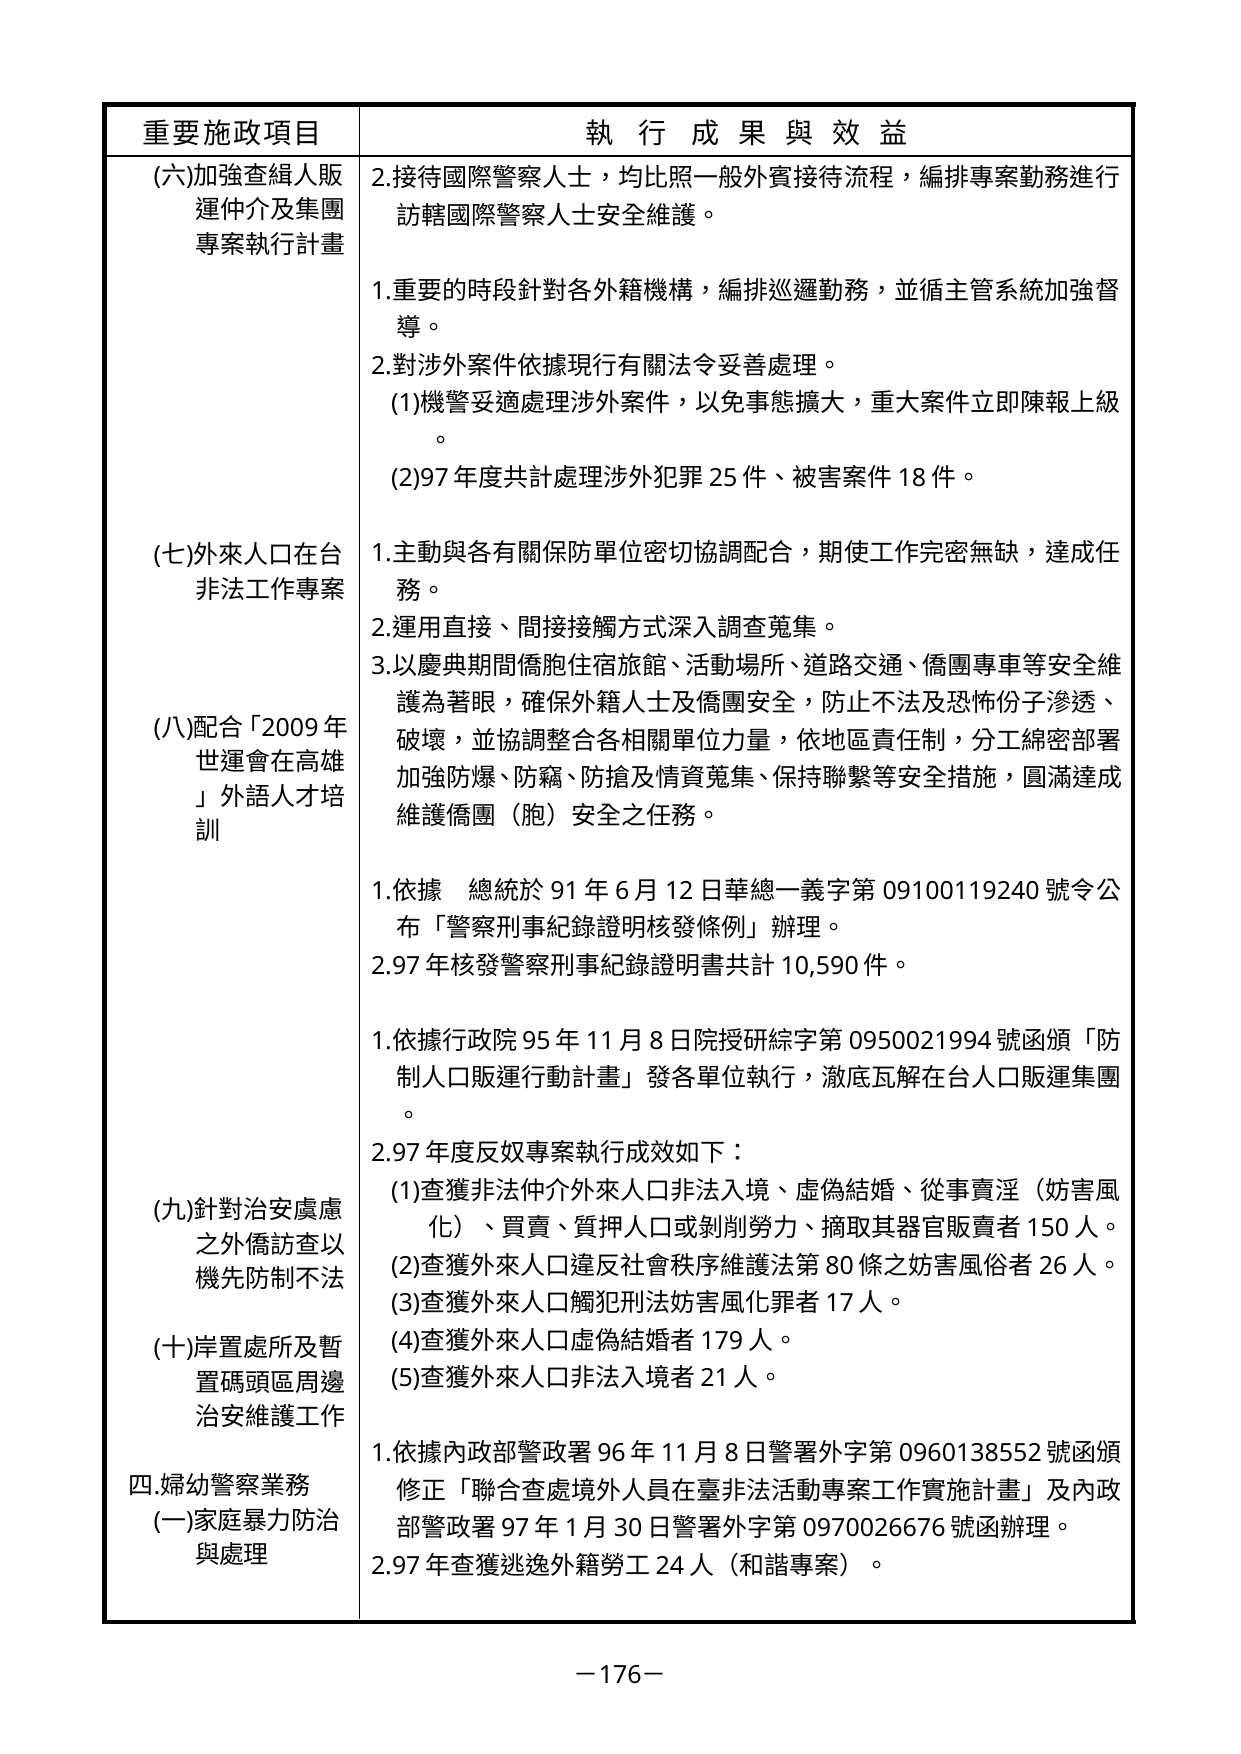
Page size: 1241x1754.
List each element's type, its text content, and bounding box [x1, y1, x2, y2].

table_header 執 行 成 果 與 效 益 [360, 107, 1131, 155]
table_cell 報108件，合計10,907件。 5.發行「港都警政」期刊 報導警政作為與優良績效，闢建警民溝通平台，分送各機關、團體及里鄰長等，深入社區傳達警政訊息，目前已發行至第20期，每期約18,000本，獲得諸多正面迴響，扮演著警政行銷的重要界面。 依照「文書處理手冊」、「高雄市政府文書處理實施要點」、「公文電子交換推廣執行計畫」、「檔案法」及其他有關法令辦理。 1.整備作業機制，健全業務管理 配合行政程序法規定暨本市治安需求，定期檢討警察局主管自治條例及相關行政指導計畫，達到依法行政、正確執法之要求。97年8月7日修正公布「高雄市義勇警消民防人員福利互助自治條例」（高市府警民字第0970030094號函，修正第10、13條條文）。 2.強化服務功能、維護員警權益 針對因公涉訟三民二分局員警張瑞琨、余志超及前鎮分局巡佐陳順恭、警員林景祥及交通大隊中隊長黃欽信、分隊長李正麟、曾益章、小隊長陳博文、張智鑫、許澤清、警員張瑋星，進行追蹤訪視，提供法律協助，確保員警權益，適時傳遞本局關懷員警之用心。 3.規劃法制訓練，提升執法效能 毎季規劃結合常年教育學科訓練，納入法律知識教育課程，針對重要警察相關法令、警察職權行使法、新修正刑法、刑事訴訟法、道路交通管理處罰條例等，辦理法律知識專業講習，並舉行4次法令測驗。 4.充實法制資訊、因應治安需求 購置法律百科全書（謝瑞智著、一套10本、2008年2月出版）充實警察局法律圖書室書籍；訂閱月旦法學及台灣法學雜誌等月刊等，供員警閱覽（借閱），藉以提升員警法學新知。 5.結合民間資源，厚實服務質量 97年度分別於3月18日、7月25日、11月7日及12月23日，共計4次邀請義務法律顧問至警察局進行法律諮詢座談會，並將座談內容作成紀錄函發各單位供同仁執法上之參考。 6.建構聯繫網路，強化法律諮詢 為適時提供員警最新法律工具書，提升執法品質與效能，精進法律常識，協助警察局同仁訂購97年版警察實用法令430冊，俾同仁即時參酌最新法令。 1.增設捷運警察隊 為應本市捷運系統需要，依大眾捷運法規定設置捷運警察隊編制56人、預算員額56人，配合捷運完工預估期程，97年已進用員警55名，以因應該隊維護捷運行車秩序、保障旅客安全之任務。 2.厲行人事公開與考核，及時獎懲，以激勵士氣 (1)厲行人事公開，對員警之陞遷，均依「公務人員陞遷法」、「警察人員陞遷辦法」規定，提本局人事甄審委員會，衡酌當事人之年齡、體力、品操、學經歷、才幹等條件並兼顧其家庭之安定，力求適才適所。 (2)新進人員： 警察官職務依本局缺額情形，報請警政署按專長分發警察大學畢業生，俾使學以致用，本府警察局97年度計獲分發警大畢業生27名。 一般行政及技術人員除由現職人員合於資格者調升外，均報請市府轉報行政院人事行政局分發考試及格人員派補，本府警察局97年初等考試一般行政類科97年3月分發2人，97年地方政府特種考試三等考試人事行政類科分發5人、四等考試人事行政類科分發5人、技術員1人、五等考試一般行政類科分發6人，97年10月份普通考試交通技術、電力工程、電子工程各分發1人，共計22人。政風科員1人、會計科員1人。 (3)依據「公務人員考績法」、「公務員懲戒法」、「警察人員管理條例」、「警察人員獎懲標準表」、「行政程序法」等有關規定辦理重獎重懲、即獎即懲，以適時獎優汰劣，發揮獎懲功效，本府警察局97年全年辦理獎勵案件總計126,380人次，懲處案件總計2,621人次，懲戒13人次，免職4人。 (4)員警考績以平時考核為重要依據，並依「公務人員考績法」、「行政院及所屬機關公務人員平時考核要點」及銓敘部有關規定辦理。 3.照顧退休員警及在職亡故暨因公殉職員工遺眷 (1)賡續辦理退休、因公殉職員工及在職亡故員工遺眷三節慰問，本府警察局97年度辦理三節慰問金計發放741人次。 (2)依據考試院「早期退休支領一次退休金生活特別困難之退休公教人員發給年節照護金作業要點」之規定，賡續辦理本府警察局早期退休支領一次退休金生活困難人員年節照護濟助金之核發，照顧早期退休員警，本府警察局97年核發早期退休人員三節特別照護金計45人次。 4.充實人事資料 員警任免、遷調、銓審、考績、獎懲等資料，隨時以電腦建檔更新，供遷調考核之運用，本府警察局97年計更新139,873筆資料。 1.編製預算及審核經費 (1)遵照「預算法」及「會計法」編製年度預算及分配預算執行。 (2)遵照「會計法」、「政府採購法」及「內部審核處理準則」、「支出憑證處理要點」等規定，確實審核經費收支及會計帳務處理。 2.公務統計 (1)遵照「統計法」及「高雄市政府警察局公務統計方案」辦理。 (2)編製警政統計指標及建立統計資料庫。 (3)編印「高雄市警政統計年報」第5期。 (4)編製「96年高雄市道路交通事故分析」。 1.預防貪瀆不法 (1)編撰本府警察局政風狀況整體分析評估報告，加強發掘機關內部各項可能妨礙興利之業務及人員，分析、探討癥結所在，研提具體改進措施、解決辦法或防制作為。 (2)召開本府警察局政風督導小組會議，發揮政風督導小組策劃、督導、管考功能，並有效落實議案執行。 (3)加強政風法令宣導，建立廉能行政共識，每月編印「政風園地」刊物，計12案次。 (4)依據本局府警察業務防弊措施，並經常實施業務稽核，對生活違常之員警適時導正，本年度計辦理辦理專案稽核3案次、一般性稽核174案次。 (5)發掘員警實踐端正政風之優良事蹟，適時表揚，以收激勵之效，本年度計有獎勵3案8人次。 2.積極查處貪瀆不法 (1)設置檢舉貪瀆專用郵政信箱、電話、傳真及電子信箱，並運用本府警察局網頁及活動宣傳海報、看板等，加註檢舉管道及廉政宣導標語，鼓勵檢舉貪瀆不法。 (2)對檢舉案件予以列管追蹤，依法查處，本年度上級交查、自檢及受理民眾檢舉案件經查處結果，計函送偵辦4件；行政處理9件；澄清結案24件。 (3)就政風訪查所得民眾反映事項及政風興革建議事項，上級交辦交查或經媒體報導批露等案件，深入查察是否涉及貪瀆不法。 3.維護公務機密安全 (1)每月摘錄報章、雜誌及網路等有關機密維護法規及洩密案例編入每月政風刊物供同仁閱覽，加強保密宣導，養成良好保密習慣。 (2)針對營繕工程等重大採購招標案及評選作業，協同業務主管單位落實專案保密措施，防範洩漏應機密之內容，衍生不法弊端，本府警察局暨所屬單位本年度計辦理採購案件49件，均派專人監標，以防範舞弊情事發生。 (3)協同資訊業務主管單位，加強電腦機密稽核，防範電腦洩密及不法情事發生，每月並會同資訊室辦理資訊安全稽核，計11案次。 (4)辦理機關定期、不定期機密維護檢查，發現缺失簽請改善，計實施保密檢查66案次。 4.落實機關安全維護 (1)摘錄報章、雜誌及網路等有關機關及資訊安全法令案例，以編印刊物等方式分發各單位同仁傳閱，並藉由法令測驗、有獎徵答等方式，提升員工機關安全維護認知。 (2)針對所屬各單位實施定期、不定期機關安全檢查，發掘缺失並適時改善處理，97年度計實施安全檢查66案次。 (3)春安工作及十月慶典等專案計畫通函所屬各單位切實加強各項維護措施，確保機關安全；另配合機關重大活動，執行專案安全維護，確保出席長官及參加人員安全與活動秩序，俾使活動順利進行。 (4)蒐報陳情請願預警情資，通知各業務管理機關疏處並協助執行陳情事件現場安全維護工作，97年度計蒐報危安事故資料或協處陳情請願案件合計68件。 1.警用無線電器材設施管理維護，確保通信暢通 (1)每月定期維護校正本府警察局中繼系統及5站轉播站台，有故障即時完成修護，確保系統站台正常運作。 (2)檢測修護各型無線電機，計固定台32部，車裝台82部及手攜台258部，以維無線電機正常功能。 2.通訊鐵塔保固，發電機、冷氣機及電源線路維護 (1)本府警察局壽山站台、楠梓行政中心、小港分局、鼓山分局等4座通訊鐵塔油漆保養，確保結構安全及正常使用。 (2)5月及11月定期檢測各轉播站台不斷電系統（UPS）共10部，並更換局本部及三民二站台不斷電系統電池組（共60組），確保正常充放電功能。 3.按裝固定台無線電機 (1)配合各分局執行高雄燈會、總統選舉、龍舟競賽、世運暖身賽及左營萬年季等專案勤務，於前進指揮所裝設固定台無線電機，計裝設48部（出勤48人次），俾利勤務現場通訊連統。 (2)配合新興分局警備隊、捷運警察隊、左營分局新莊所等單位辦公廳舍遷移或新建，派員移裝固定台無線電機（共3部）。 4.各轄區無線電通況測試、調整及設定 (1)每月排定人員至各分局、大隊做無線電機保養督導，並指導各員警無線電機正確使用及簡易檢測方法，做好定期保養工作。 (2)每年定期至各分局、大隊做無線電通況測試，並做頻率功率調整校正，計校正3,589部無線電機，以提高通訊品質，改善通況不良現象。 5.添購各項無線電機配件及維修器材，因應汰換需求 (1)依需求增購各項無線電機配件，計旋鈕2,000個、手攜機天線1,200支、電源線170組、蓄電瓶20個及其他維修工作零配件等，俾利汰換更新。 (2)辦理增購捷運警察隊無線電機設備，計手攜台90部，車裝台5部，採購預算336萬元整，已完成採購並配發捷運隊使用，目前於各捷運車站均可正常通訊連絡。 1.市區警訊電纜地下化 (1)交換總機設備定期實施檢測、保養，遇有故障，即時維護。 (2)地下管線每日派員巡查，人孔蓋損壞立即修補或換新，以維路面完整道路暢通。 2.警用電話設施及地下管線管理 (1)線路定期測試檢查，故障即時修護。 (2)增設及臨時電話線路之架設，以供通信聯絡之需。 3.儀表、工具器材管理及添購 (1)儀表、工具器材設專人管理並保養。 (2)依實際需要添購汰換。 4.本府警察局暨各分局十一套數位電子交換機系統設備保養維修 為使警察局各單位勤〈業〉務推行順遂，警用電話運轉連線正常，與廠商簽訂維修合約，每月定期保養，突發故障則隨時通知檢修，保持線路暢通。 1.報告警政措施或專案專題報告聽取媒體意見，以達雙向溝通，本年度辦理4次。 2.主動發佈新聞，宣導警政措施、工作績效、員警好人好事等事項，計發佈新聞1,116件。 3.各種重大活動安排記者實地採訪88件。 1.推行「全面提升服務品質方案」，以「企業管理」及「顧客導向」之理念，傾聽民眾聲音，改善服務態度，提升整體服務品質。 2.議會開會期間之聯絡、議員質詢事項之處理及議員囑託服務事項之辦理，俾透過服務、溝通，推動各項警政措施，本年度受理各級民代各類囑託案件有紀錄457件。 3.本府警察局、各分局邀請各社團、機關、學校蒞局參觀（訪），讓市民進一步瞭解各項警政措施並提供建言，作為規劃警政措施之參考。 1.依單位業務需求賡續由本府警察局完成修改設計人事甄審委員暨考績委員網路投票系統。 2.賡續辦理本府警察局全球資訊網維護事宜。 3.本府警察局內網改版為「警政資訊入口網」，整合差勤、mail2000及AD帳號密碼為單一登入。 4.辦理本府警察局第三代警用行動電腦788部（含警政署配發及本府警察局所屬各單位自行購置）維護。 5.除本府警察局全球資訊網站、人事差勤管理系統、辦公室公文管理系統委外由廠商維護外，餘如：警政署警政知識聯網、側錄監控系統、SOC系統、居留外僑動態管理系統、共用管理系統、人事資訊系統等多項應用系統由本局自行維護。 6.賡續推動警政署受理民眾報案ｅ化平台系統上線使用。 7.配合推動警政署人事資訊管理、勤區查察作業、教育訓練、督考評鑑等系統。 1.推動97年度防毒系統全面改版為病毒阻斷率最高之卡巴斯基防毒系統，防護本府警察局各類主機、重要系統及使用者並提昇系統執行效能。 2.賡續辦理本府警察局區域聯防之soc與側錄系統，統一各分局、大隊及派出所線路，集縮進局本部，維運管理各所防火牆及VPN等設備計75項設備，集中管理、增進安全。 3.推動、建置本府警察局SOC（Security Operator Center）中心，以符ISO27001/BS17799資安規範。 4.賡續辦理「警政專用網路暨查訪報告考核資訊系統建置案」，導入點對點獨立專線連結警政署，與機關現行內部網路實體隔離，實施單位為外事科及保防室。 5.推動本府警察局資訊室專屬機房暨入口網通過ISO27001/BS17799資訊安全管理規範，並通過驗證、取得國際證書。 6.增置及汰換本府警察局個人電腦298台、筆記型電腦15台、伺服器2台。 7.每月對本府警察局電腦、主機實施定期維護、管理，個人電腦全年維護達1668次。 1.一般人員資訊教育訓練 鼓勵本府警察局同仁參加本府人力發展局之電腦基礎教育訓練，計175人次、365小時。 2.專業人員資訊教育訓練 (1)參加人發局資通安全實務班2人次12小時。 (2)參加技服中心研討會20人次24小時。 (3)參加警政署資訊攻防演練2人次30小時。 (4)參加警察大學資安鑑識研習會2人次，6小時。 (5)自行辦理一系列資訊安全管理、風險評鑑、BCP業務持續運作管理等專業訓練課程，計260人次、52小時。 1.犯罪少年統計 本市本期犯案少年（經少年法庭裁定列管或有觸犯法令者）計有691人（男586人，女105人）。 2.列管少年查訪與輔導 本市列管少年共912人（男752人，女160人），定期查訪約制，本期共實施查訪938人次，留隊輔導52人次。 3.加強實施「有效取締不良場所」工作 本期共實施專案臨檢43次，勸導登記13,585人，移送少年法院65人。 4.持續實施「春風專案」 結合少年法院、檢察署、社會局、教育局、民間公益團體，共同辦理各類公益活動，本期共舉辦送愛到家扶「關懷生命、疼惜受虐兒」、「2008暑期嘉年華星光幫演唱會」等大型團體輔導活動61場次、參加人數約43,270人。 5.追蹤訪查中輟學生 建立中輟學生之名冊，執行個案追蹤輔導，使其返回學校復學，並防止其誤入歧途，期能改過向善，本期共查訪51位中輟生。 6.賡續發行「高市少警通訊」 編印「高市少警通訊」分發各機關學校，刊載校園安全座談會、校安維護、法令園地、勵志小格言、真情輔導、宣導活動等內容，使青少年及家長能夠獲得實用資訊，共同學習成長，截至97年12月底已發行10期。 7.真心關懷清寒學生 警察局少年警察隊於97年9月27日，主動向高雄地檢署爭取同意核撥緩起訴處分金174萬元，辦理「傳承希望、點亮未來」活動，頒發407名「清寒績優學子獎學金」，使其深刻感受社會的關懷與溫暖。 1.加強業務管理，提高行政效率，發揮行政功能。 2.配合各科、室組織功能，循法律規定，促使漸次完成並檢討工作成效以求改進。 1.善用社會人力，施予專業訓練，加入社區巡守工作，強化里鄰、社區安全防衛體系，協助警察工作。 2.94年招募成軍計有393名，95年因故辭（退）職41名，96年再招募168名，目前總計有475名。市民熱心加入，輔助正規警察，在深夜時段梭巡於各街道，協助防災救護與家暴防制，守護社區安全。截至97年12月底止「社區輔警」執勤時段（凌晨0-6時），各類竊案發生數，97年較96年同期減少100件，發生率下降10％。 1.成立「勤務規劃審查小組」 為提升警察勤務功能，跳脫傳統思維模式，特別成立「勤務規劃審查小組」，針對勤務單位各時段不同之治安需求，規劃調配適當之警力，並就警力作最有效之運用，達到維護轄區治安之目標。 2.規劃威力路檢，加強聯外道路掃蕩 本府警察局各分局及保安大隊每週規劃4至5次聯外道路威力路檢勤務，路檢地點均規劃於本市聯外道路或重要路口，藉以嚇阻不法份子進入本市犯案，有效改善治安。 3.有效運用組合警力，主動打擊犯罪： (1)97年度上半年每日機動巡邏組1,803組，每網2至3人，共動用3,616人次。 (2)97年度下半年每日機動巡邏組1,804組，每網2至3人，共動用3,618人次。 (3)97年全年度機動巡邏組共計658,277組，每網2至3人，共動用1,320,204人次。 1.警察機關查處妨害風化(俗)行為，防制色情氾濫。 2.97年1至12月計查獲妨害風化（俗）案件1,475件、3,047人。經警政署評定，97年1至12月止，本府警察局查獲色情場所部分，年達成率為183.9％。查獲色情廣告部分，年達成率為104.4％。 1.違法、違規行業、搖頭店、舞廳、地下舞廳、吸毒、販毒、色情表演、變相營業等場所全面加強臨檢舉發，期能有效遏止犯罪，淨化治安。 2.97年全年取締搖頭店、重大色情、電玩賭博案，將違規營業場所移送經濟發展局等目的事業主管機關裁罰計罰鍰33家、拆除違法隔間27家及停止供水電處分5家。 1.取締電子遊戲場經營賭博電玩及無照電子遊戲場。 2.97年1至12月計查獲非法電玩153件、247人、1,147台，達成年目標值132％。 1.任務編組成員15名，置隊長、副隊長各乙名。 2.97年「觀光騎警隊」為民服務績效計累計達5,233件（含提供民眾諮詢輔導、防溺宣導、交通秩序維護、協助迷童返家、協助受傷民眾就醫、初步受理失竊案件、協助排解民眾糾紛等），在配合民眾合影部分，計達7,350人次，大部分為外縣市遊客亦有日本等國外籍觀光客。騎警隊另配合市政府各局、處及公益團體推展政令，參與專案活動計35場次，大幅增進警察親民形象，對於治安滿意度提昇，卓具貢獻。 1.持續整頓取締違規攤販維護市容。 2.97年度1月至12月止，取締違規攤販成果如下：告發7,883件、沒入攤架7件、拆除攤架2,886件、勸導57,498件。 1.配合市府推動志工人口倍增計畫，持續招募志工。 2.為提升民眾對警察維護治安之滿意度，本府警察局於91年10月成立警察志工大隊，為全國警察機關最早運用志工協助為民服務之單位，至97年12月止，總計有志工11個中隊、56個分隊、志工人員1,870人。 3.97年1至12月志工運用績效：走入社區訪視宣導1,556次、協助關懷被害人3,799次、救濟急難467件、協助其他為民服務事項5,307次、表揚志工（含發布新聞）220次。 1.對美國在台協會高雄分處、日本交流協會高雄事務所、英國貿易文化辦事處高雄分處及馬尼拉經濟文化辦事處高雄分處等外國機構及其所屬官員之安全維護。於每週皆有排定外籍機構安全維護巡邏四次以上，於轄內各外籍機構巡邏箱巡簽，並定期與各機構保持聯繫，亦於各外籍機構人員住宿處設簿巡簽，以確保人員安全。 2.對蒞臨參觀訪問之各國人士，妥訂適當參觀訪問程序，並視邦交國關係予以適當禮遇。 3.共計執行敦鄰演習1件、一般外賓安全維護13件、訪局外賓12件。 1.本府警察局對於訪問外賓均有排定專案勤務，針對外賓交通及住宿安全進行安全維護。 2.接待國際警察人士，均比照一般外賓接待流程，編排專案勤務進行訪轄國際警察人士安全維護。 1.重要的時段針對各外籍機構，編排巡邏勤務，並循主管系統加強督導。 2.對涉外案件依據現行有關法令妥善處理。 (1)機警妥適處理涉外案件，以免事態擴大，重大案件立即陳報上級。 (2)97年度共計處理涉外犯罪25件、被害案件18件。 1.主動與各有關保防單位密切協調配合，期使工作完密無缺，達成任務。 2.運用直接、間接接觸方式深入調查蒐集。 3.以慶典期間僑胞住宿旅館、活動場所、道路交通、僑團專車等安全維護為著眼，確保外籍人士及僑團安全，防止不法及恐怖份子滲透、破壞，並協調整合各相關單位力量，依地區責任制，分工綿密部署加強防爆、防竊、防搶及情資蒐集、保持聯繫等安全措施，圓滿達成維護僑團（胞）安全之任務。 1.依據 總統於91年6月12日華總一義字第09100119240號令公布「警察刑事紀錄證明核發條例」辦理。 2.97年核發警察刑事紀錄證明書共計10,590件。 1.依據行政院95年11月8日院授研綜字第0950021994號函頒「防制人口販運行動計畫」發各單位執行，澈底瓦解在台人口販運集團。 2.97年度反奴專案執行成效如下： (1)查獲非法仲介外來人口非法入境、虛偽結婚、從事賣淫（妨害風化）、買賣、質押人口或剝削勞力、摘取其器官販賣者150人。 (2)查獲外來人口違反社會秩序維護法第80條之妨害風俗者26人。 (3)查獲外來人口觸犯刑法妨害風化罪者17人。 (4)查獲外來人口虛偽結婚者179人。 (5)查獲外來人口非法入境者21人。 1.依據內政部警政署96年11月8日警署外字第0960138552號函頒修正「聯合查處境外人員在臺非法活動專案工作實施計畫」及內政部警政署97年1月30日警署外字第0970026676號函辦理。 2.97年查獲逃逸外籍勞工24人（和諧專案）。 1.頒訂「加強外勤員警英語溝通能力訓練計畫」：加強宣導並鼓勵同仁踴躍參加本府公教人力發展局（人力發展中心）開辦之公務英語或警察局開設之「警用英語研習班」，另推薦同仁參加國立中山大學、高雄大學、文藻外語學院、高雄醫學大學、高雄第一科技大學及義守大學等院校開設之「公教人員外語進修課程」；另本府警察局暨所屬各單位各依實際勤業務運作狀況，分別開辦英語班期。 2.購買英語線上數位教材掛置於本府警察局內網供同仁24小時線上學習。 3.購買英檢參考用書，配置於各單位，供同仁借閱自修研讀。 4.辦理團體英檢測驗，檢視同仁英語學習之成效，大幅提升本府警察局同仁英檢通過率。至97年12月止員警英檢通過率已達20.48％。 5.不定時提供同仁相關英語檢定考試訊息。 依警政署修頒外來人口訪查計畫擬訂執行計畫發各單位執行。 依據「臺灣漁船船主境外僱用及接駁安置大陸地區漁船船員許可管理辦法」。 1.執行成效 (1)制訂「高雄市政府警察局處理家庭暴力案件流程圖」、「執行保護令流程圖」，有效處理家庭暴力，並確保被害人權益及安全。 (2)列管本府警察局各單位受理家庭暴力案件暨統計分析。 (3)督導各單位落實執行暨宣導服務及處理之態度。 (4)維護受暴、受虐婦女出庭應訊之安全，派遣警力陪同出庭。 (5)協助被害人轉介緊急安置與輔導服務。 (6)辦理員警教育訓練，提升處理家暴案件專業能力。 (7)97年受理家庭暴力案件：3,441件。受理外籍家庭暴力案件：165件。受理大陸港澳家庭暴力案件：168件。受理原住民家庭暴力案件：28件。代聲請保護令：18件。協助聲請保護令：710件。執行保護令：937件。逮捕現行犯人次：82件。違反保護令罪件數：120件。交保飭回人次：61件。執行戒護出庭：11件。 2.效益：有效促進家庭和諧，防治家庭暴力行為，及保護被害人權益。 1.執行成效 (1)訂定「高雄市政府警察局推動預防性侵害犯罪防治實施計畫」，強化性侵害案件之處理作為。 (2)訂頒「高雄市政府警察局受理性侵害犯罪事件流程圖」暨「受理性侵害案件減少被害人重複陳述作業流程圖（簡稱減述作業流程及減述作業流程規範）」，並據以落實執行。 (3)專責24小時受理性侵害案件，陪同被害人驗傷、採證、製作性侵害被害人調查筆錄。 (4)成立高雄市政府警察局暨所屬各分局性侵害專責小組人員以強化執法人員專業能力，及偵查處理過程之保護措施，避免造成被害人二度傷害。 (5)落實執行建立全國性侵害加害人檔案資料，並針對本局性侵害加害人列為治安人口加以管控。 (6)設置24小時電話專線(07-2716658)，提供婦幼安全諮詢、緊急救援服務，協助轉介社福單位輔導或緊急安置。 (7)持續實施本轄受理報案之性侵害案件及偵辦連續或嫌疑人未明之性侵害案件現場處理、調查、偵查及移送等相關事宜之簡化處理流程（性侵害案件減少被害人重複陳述作業流程），避免被害人二度傷害。 (8)97年受理性侵害案件238件，進入減少被害人重複陳述作業案件66件。 2.效益：專責處理性侵害案件，保障受暴婦女權益，免於身心受到二度傷害。 1.執行成效 (1)制訂「執行婦幼安全實施計畫」，積極走入社區、機關、學校實施婦幼人身安全講授暨女子防身術示範表演，及加強宣導預防犯罪等相關措施，提升婦幼自我保護能力，減少女性受害機率。 (2)透過各婦女、公益團體辦理各類大型宣導活動，推動全民參與治安維護。 (3)製作婦幼安心手冊、兒童安全手冊、如何防止性騷擾、防搶DIY，教導如何防搶及防治性侵（騷）等宣導品，提醒婦幼朋友注意人身安全。 (4)97年辦理宣導311場次，受惠人數達176,469人。 (5)本府警察局全球資訊網站設置「婦幼安全生活空間資訊網頁」，公布本市「愛心服務站」、「治安顧慮地點」、「警安電子地圖」等資訊，並定期上網更新，提供安全通報與服務，使婦幼安全保障更臻完善。 2.效益：落實推動預防犯罪，防患於未然。 1.執行成效 (1)配合本府教育局辦理「校園安心走廊之愛心服務站」建構事宜。 (2)結合女義警、社區導護志工，協助執行護童專案，共同建立學童安全網路，確保學童上下學安全。97年結合女義警協勤護童勤務共計14,916次。 (3)每日上下學執行校門口交通指揮及校園週邊巡守，嚴防學童遭性侵害、綁架及意外事件發生。 2.效益：確實維護學童上下學安全。 1.執行成效 (1)利用巡邏勤務執行肅竊專案及加強金融機構巡守，就治安死角及大小街巷、停車場、僻巷、公園、校園週邊等場所加強可疑人車盤查。 (2)受理迷途婦幼案件，即刻查尋通報協尋，同時發布新聞及廣播，儘速完成家屬認領作業。97年計受理照護迷童老嫗11次。 (3)受虐兒童、棄嬰及精神異常、酒醉、企圖自殺、路倒婦女等予以保護或送醫、轉介安置。 (4)受理本府警察局服務台洽公、會客換證出入登記及門禁安全管制。 (5)支援各分局、大隊搜身採尿勤務及聚眾活動、違建拆除暨協助偵查刑案。 (6)支援各分局落實預防犯罪宣導作為。 (7)加強服務品質，強化訓練，提升執勤能力；端正警風紀，落實法紀教育。 2.效益：經由上述各項勤務作為，推動執行各項婦幼安全工作、案件偵處及協助偵查犯罪事，落實保障婦幼安全。 1.執行成效 (1)制訂「高雄市政府警察局偵辦兒童及少年性交易案件流程圖」作業，頒發各單位落實執行。 (2)成立兒童及少年性交易防制小組，受理報案或上級指揮通報，辦理有關兒童及少年性交易案件之預防、偵查及移送等成果資料電腦建檔工作。 (3)為被害人、性侵害防治中心、主管機關與分局聯繫窗口，並依性侵害防治作業處理程序通報，製作筆錄及協助被害人24小時移送緊急收容中心及性侵害防治中心轉介輔導等後續事宜。 (4)救援雛妓。 (5)網路色情防治。 (6)援助交際防治。 (7)蒐集販賣人口集團、追蹤、監控之執行。 (8)97年查獲違反兒童及少年性交易防制條例案件計501件532人，其中未成年犯罪案件為102件102人，約20.3％。 2.效益：辦理兒童及少年性交易防制宣導，確保兒童及少年權益，免於身心受創。 1.執行成效 (1)依據「警察機關保護兒童人身安全工作手冊」訂頒「本府警察局落實兒童及少年保護家庭暴力與性侵害事件通報及防治工作實施方案」，落實辦理兒童保護案件。 (2)知悉應保護兒童及少年於24小時內立即通報社會局，落實通報處理及兒保個案之保密規定。 (3)逐一訪視轄內失蹤兒童家庭，全面展開清查工作，積極查尋偵辦、棄嬰協尋及兒保個案之生父母及家屬出面處理，協助家庭團圓。 2.效益：保護兒童人身安全及協尋失蹤兒童。 1.執行成效 (1)依據內政部警政署訂定「警察機關落實兒童及少年保護家庭暴力與性侵害案件通報及防治工作」實施計畫，落實執行。 (2)通報對象 家庭成員關係紊亂或家庭衝突：如家中成人時常劇烈爭吵、無婚姻關係帶年幼子女與人同居、頻換同居人，或同居人有從事特種行業、藥酒癮、精神疾病、犯罪前科等。 家中兒童少年父母或主要照顧者從事特種行業或罹患精神疾病、酒癮藥癮並未就醫或未持續就醫。 家中成員曾有自殺傾向或自殺紀錄者，使兒童少年未獲適當照顧。 因貧困、單親、隔代教養、父母未婚或未成年生子等其他不利因素，使兒童少年未獲適當照顧 非自願性失業或重複失業者：負擔家計者遭裁員、資遣、強迫退休、負債（積欠卡債）等，使兒童少年未獲適當照顧。 負擔家計者死亡、出走、重病、入獄服刑等，使兒童少年未獲適當照顧。 其他（獨居兒童少年：無父母或無親友照顧，長時間獨自居住或與未成年手足同住之兒童少年）。 (3)各分駐（派出所）員警於勤務執行中，發現上列情形家庭，除依高風險家庭評估表進行初步評估外，並通報本府社會局，以利輔導安置或提供必要之處遇，另通報轄區分局家防官、警察局婦幼隊，以利追蹤管制。 (4)警察局通報之高風險家庭個案，經社會局評估後，遇有危險衝突需警察機關協助查訪者，分局家防官或原通報員警協助進行查訪，並依查訪結果採取適當之防制措施。 (5)各單位運用適當時機，加強宣導激發社區民眾對高風險家庭通報觀念，警民達成防治共識。 (6)落實高風險家庭個案之通報並協助查訪追蹤及採取適當之防制措施。97年計通報高風險家庭個案40件，開案6件。 (7)內政部「98年度賡續推動落實婦幼保護及杜絕色情犯罪專案計畫」，將警政通報高風險家庭占全般通報來源之百分之十訂為重點工作目標，特訂頒內政部警政署「警察機關提高高風險家庭通報專案計畫」，以主動發掘兒少照顧不周全之高風險家庭，達成預防兒少受虐之任務。 2.效益：主動發掘家庭功能不彰，致兒少未獲適當照顧之高風險家庭，提升警政通報率及通報品質，與社政、醫療、教育等網絡共同促成三級預防工作。 1.執行成效 (1)實施單一窗口受案機制，管制性騷擾事（案）件之通報、結果通知書製作，嚴格要求所屬於法定移送期限內發文以確實保障當事人權益，97年計受理性騷擾案83件。 (2)依性騷擾防治業務量，本府警察局所屬各分局目前均置家防官1名專責辦理性騷擾業務；另各分局所屬派出所、偵查隊及少年隊、婦幼隊等均可受理民眾報案、提供相關資訊。 (3)招募並培植女義警計264名，將性騷擾防治納入常訓教材，俾協助性騷擾防治之推展。 (4)規劃並執行多元特色之宣導策略及文宣 97年4月1日至3日於第2季學科常年訓練辦理邀請專家學者講授性騷擾防治課程審核通過並施訓三梯次；97年4月8、10日受邀至苓雅分局「常年訓練基層佐警學科講習」講授性騷擾防治實務。 97月7月23日接受港都電台現場訪問「打狗週記-女人勇敢說不！教你有效預防性騷擾」；為關懷中低收入戶及單親家庭，於12月21、24日結合恩典全人關懷協會辦理『聖誕報佳音.婦幼送溫情』、「聖誕夜天使站」活動。97年12月22日接受高雄電台訪問，宣導『婦幼安全』觀念以及預防鹹豬手。 辦理警察局「婦幼安全工作教育訓練」，97年10-12月至分局派出所、偵查隊實施教育訓練，共辦理32場次，947人受訓，98年將持續辦理；97年12月12日至19日共4梯次，受邀至左營分局參加左營、楠梓2分局合辦之「常年訓練基層佐警學科講習」講授性騷擾防治實務。97年10月至12月已辦理36場次，受訓人數確實辦理性騷擾防治之教育訓練、落實基礎紮根之工作。 雙月投稿「愛鄰月刊」推廣人身安全觀念。 接受機關、團體、學校邀請宣導婦幼安全觀念及防身術。 (5)破除性別迷失推動兩性平權 97第2季、第3季學科常年訓練辦理邀請專家學者講授『性別主流化』審核通過並施訓各三梯次，共6梯次。 (6)實施督導考核，視察施行狀況以制定政策 97年10～12月至分局派出所、偵查隊實施不定期督導。 97年10～12月至分局派出所、偵查隊實施教育訓練，共辦理32場次，947人受訓，98年將持續辦理。 97年4月24日以高市警婦字第0970024518函再續發第14、15種（統稱15種處置結果通知書），另修正第8、10、11、13種格式，其中第11種（職場性騷擾移主管機關續為申訴調查），更配合97年1月16日「兩性工作平等法」修正第16條並更名為「性別工作平等法」修正格式內容，以符合法令規定。此類格式以置入性的超連結方式引導同仁製作完全符合規定之結果通知書，以期達到無瑕疵、零遺漏，保障當事人權益之目標。 (7)本府警察局婦幼警察隊網站設置「性騷擾」Ｑ＆Ａ及案例篇。 (8)要求所屬各單位利用勤前教育及常年訓練期間加強教育第一線基層員警，俾使該法相關作為之落實與執行。 2.效益：透過上述作為，有效約制性騷擾行為產生，使同仁瞭解警察機關處理性騷擾事(案)件角色及定位，提升處理事(案)件品質，打造安全生活空間。 1.修訂戰時警務工作計畫。 2.配合萬安演習舉行實兵演習（丕基計畫）。 3.本府警察局編成4個機動中隊，每月訓練4小時。 1.配合後備司令部辦理年度戰備檢查績效良好。 2.指導應召員辦理報到，圓滿達成任務。 3.接召集令後轄區警員專差送達，全年度無缺失。 4.配合團管區及役政單位，依照後備軍人資料實施計畫辦理查核。 1.軍、憲、警、社區輔警、替代役、民防、義警及民政機關里鄰等民間力量，強化犯罪預防、交通疏導及為民服務等措施。 2.「治安好、交通順、服務佳」三大主軸，落實社區警政，預防刑案發生，加強交通疏導，提供貼心服務。 1.列管一般槍砲183支、自衛槍枝101支、射擊運動槍枝342支、原住民自製獵槍及漁民自製漁槍51支，合計677支。 2.列管槍枝異動依規定辦理，查有不良紀錄或不宜置用者，交各分局勸導收購。 1.據內政部頒佈「建立全國社區治安維護體系-守望相助再出發方案」，加強推行守望相助組織工作（巡守隊、巡守組）並輔導裝設錄影監視系統，共同維護地方治安。 2.分局為單位，定期實施巡守人員常年訓練及志工基礎訓練，提升志願服務工作品質及強化協勤能力。 3.至97年12月底守望相助巡守隊計有370隊 1.受理集會遊行案件，隨到隨辦。 2.保障合法：對合法舉行集會、遊行（包括無須申請許可及經依法申請許可並遵守法令規定舉行者），協助其維護秩序，防止其遭受滋擾。 3.取締非法：對依法應申請許可而未提出或提出申請未經許可而擅自舉行，或依法申請許可而舉行中違反法令者，視現場狀況，於完成警告、制止或命令解散等法定程序後取締或蒐證後移送法辦。 4.防制暴力：對施暴之現行犯當場逮捕移送法辦或視狀況依蒐證於事後移送法辦。 5.97年01至12月本府警察局暨所屬各分局共執行集會215場次、遊行62場次，合計277場次，移送法辦0人。 1.依據高雄市遊民收容輔導自治條例嚴密執行。 2.97年全面清查收容輔導遊民工作，清查護送返家28人、收容輔導456人，合計493人。 3.精神病患均依精神衛生法護送醫療。 1.依計畫整編汰劣擇優編訓，每半年舉辦常年訓練一次。 2.平時協助警察勤務。 為增進全民保防意識，本府警察局所屬內外勤單位，利用局務會議、週報、聯合勤教及各種集（機）會，加強保防宣導，強化同仁教育外，另結合轄區民防、義警、協勤民力訓練機會宣導，獲取最新資訊與相關法令規定，全面推動全民保防工作，97年全年辦理保防教育宣導297,136人次，此外製作宣導品，分發市民或貼公告欄，呼籲民眾發現可疑人、事、物立即報案，共維國家安全與社會安定。 本年度實施「社會保防安全維護」，針對轄內各有關對象，包括民營廠礦、民間電信暨觀光保防共計100家，實施保防常識宣傳，並予聯繫尋求協助治安情資之提供及蒐集。 1.民營機構員工在200人以上或國防民生有重大關係者協調成立「事業關係單位」並指導辦理保防工作。 2.協助指導民營機構暨觀光、電信業加強各項安全防護措施及推行保防工作，強化保防功能。 3.舉辦民營機構暨觀光、電信業等「事業關係單位」人員座談會及聯繫會報。 4.大陸地區人民來台觀光本轄本年共計4,062團、83,390人次。 1.對各類諮詢人員加強熱線接觸，強化社會治安情資蒐報。 2.大陸及海外地區人民來台之安全情勢分析。 3.大陸記者、宗教、科技專業人士來台情資蒐報。 4.大陸、海外地區人民來台長期居留及短期停留考核工作。 1.督導全體員警運用勤務機會全面發掘民瘼，即時反映相關單位處理，並彙編專報，提供上級相關單位做為施政參考。 2.運用全體員警與諮詢人員，加強蒐集社會治安情資，掌握全盤社會脈動，防制機先，弭禍於無形。 3.舉辦社調競賽，提升社調績效。 1.一般勤、業務由各級單位擬定工作計畫，並由本府警察局督察室規劃督察人員依工作計畫實施督導，共督導2,967次。 2.針對重點工作，規劃專案督導，有效協助工作推展。 3.本年度實施之重點及專案督導考核有： (1)97年春安工作。 (2)防盜、防搶勤務規劃執行工作。 (3)防制危險駕車及取締酒醉駕車行為。 (4)擴大臨檢專案督導。 (5)校園安全維護專案督導。 (6)內部管理專案督導。 (7)中秋節交通疏導情形。 (8)十月慶典專案督導。 (9)金融機構安全維護專案督導。 (10)97年高雄市龍舟賽專案督導。 (11)萬安三十一號演習專案督導。 (12)第12任總統副總統選舉治安維護專案。 (13)社區治安會議專案督導。 (14)路口淨空、淨牌專案督導。 (15)聖誕晚會活動專案督導。 (16)跨年晚會活動專案督導。 規劃機動督導1,806次，對重點節日期間及容易發生勤務死角時段及臨時重點工作，隨時規劃編組機動聯合督導，富有機密性。 針對轄內容易犯罪時段、場所，實施各級幹部分層督導(巡)，以求警網勤務落實發揮防範治安事故功能，每週規劃分層督導(巡)，計31班42人次。 1.嚴格要求報告快、處理快、指揮快、通信快。 2.律定案件報告紀律（本年度查處違反報告紀律46件60人）。 3.受理報案起至處理完畢，均要求做詳實紀錄，並作追蹤督導，以明責任。 97年1至12月執行中興演習28次、長安演習28次、玉山演習23次、仁愛演習19次、大安演習3次、首長勤務（金華）16次、1A4次、1B2次、2A11次、2B7次，合計144次，均圓滿達成道路暨蒞臨場所中衛區警衛任務。 本府警察局貫徹「靖紀專案」精神，強力查處風紀案件，端正警察風紀，以淨化團隊陣容，型塑警察「廉能、公義、健康、活力」優質形象，97年度移送法辦案件27件33人，重大違紀案件56件56人。 1.落實考核評鑑工作：賦予各級主官（管）負端正風紀成敗責任，要求其能以身作則，樹立風紀楷模，落實執行考核工作，確實瞭解屬員工作狀況、學識才能、家庭背景、生活交往及個性嗜好等，期能知人善任，健全內部管理。 2.加強風紀狀況評估與防制措施：本府警察局所屬各分局、大隊每月召開風紀狀況評估小組會議一次，找出風紀誘因顧慮之場所及有違紀傾向顧慮之員警，並研採防制措施，本府警察局風紀狀況評估小組每三個月召開審核小組會議一次，檢討評核各分局、大隊辦理情形及執行成效等，至97年12月底止，有風紀誘因場所計268處，均列為臨檢、查察、檢肅之對象，有違紀傾向顧慮之員警計338人，均指定其直屬主管加強考核，以防制發生風紀案件。 本府警察局對員警風紀極為重視，為強化員警守法、守紀精神，平時由各級主官（管）利用晚報、聯合勤教及各種集會機會宣導風紀要求及整飭決心，並製發風紀教育手冊、法紀報導及案例教育分發各級員警研讀，每年並舉行法紀教育講習，以期導正員警之觀念及端正風紀之決心與共識。 97年全年取締各類不法成果，查獲職業賭博案12件117人、賭博電玩案2件7人、妨害風化案30件153人、毒品1件1人、機車竊盜1件1人。 辦理第44屆模範警察甄選，經內政部警政署核定當選全國模範警察1人，另當選本府警察局模範警察3人。97年本府警察局各單位計表揚510人，經審核表揚計72人。 97年度員工慰問計101人，慰問金新台幣202,000元。 由各單位主管利用勤前教育機會，加強宣導改善員警服務態度，並由本府警察局督察室值日督察員每日測試員警服務態度與電話禮貌與單一窗口受理民眾報案，97年度計考查員警電話禮貌2,080人次，優良86人次，不合規定12人，測試員警單一窗口受理民眾報案878人次，優良230人，不合規定6人次，均依規定辦理優劣績存記。 1.賡續辦理「提昇員警執法能力訓練進修方案」。 2.辦理警察專科學校97年正期學生入學考試南區考場各項行政支援工作（計2,504人應試）。 3.辦理警察大學97年二技班及警佐班二類組入學考試南區考場各項行政支援工作（合計2,018人應試）。 4.97年度配合市政府人發局開辦警政基層研習班10期、刑事偵防班2期、婦幼安全法令講習班2期、警政幹部研習班4期、員警情緒管理班6期、反恐怖行動危機處理研習班8期，共計1,500人次參加研習。 5.辦理97年度警佐晉升警正官等訓練共計20人參加。 6.97年度辦理警察大學、警專學生至警察局各單位實習合計477人。 7.97年11月8、9日警察局配合考選部辦理97年警察人員升官等考試，於本市瑞祥高中成立南部考區聯合服務中心，警察局依計畫執行考場服務工作，圓滿完成任務。 1.97年警察常年訓練學科講習，由各分局、大隊合併二單位集中施訓，以減省受訓員警路程。中級幹部集中警察局施訓，並依勤、業務需要及新頒法令，規劃各項課程，並敦聘專家、學者授課，共計17,315人次參訓。 2.配合警政署辦理97年高級幹部講習班，自10月13日至11月20日（共六梯次），參訓人員計有科長林鳳玉等52人。 1.97年1月23日至25日於本市鹽埕柔道場辦理97年度B級柔術運動裁判講習班，計有29人參加。 2.97年3月2日警察局教官、助教計13人，協助台灣柔術運動協會舉辦之2008第二屆亞洲盃柔術錦標賽國手選拔裁判（舉行地點：台北縣），其中2人參加國手選拔賽。 3.97年4月13日警察局參加高雄市政府舉辦「迎接2009世運健康路跑賽」活動，共計有241人參加。 4.97年5月26、29日下午於中山大學體育場辦理第二屆全國警技競賽大會基層領導幹部3,000公尺跑步暨警察局及分局內勤女警3,000公尺跑步、綜合逮捕術檢測，計有295人受測。 5.警察局97年上半年組合訓練測驗，自97年6月2日至20日止，採不定時、不定點抽考線上警網。 6.警察局訓練中心「室內靶場」於97年6月30日(星期一)10時吉日舉行落成啟用典禮，由邱副市長蒞臨主持，過程圓滿順利。 7.97年7月7日至97年8月1日止，於楠梓室內靶場辦理警察局97年度常年訓練員警手槍射擊測驗，計有4,000人受測。 8.97年8月22日台灣柔術運動協會特邀國際柔術總會技術總監MARIO假警察局5樓體技館舉辦警察人員擒拿逮捕術教學，計有32名教官、助教參加，以提升警察局擒拿逮捕術水準。 9.警察局認養推廣2009高雄世運會比賽項目活動依規定每半年辦理團體評核一次，本次評核期間（97年8月19至26日）為97年上半年，受評單位為各分局、大隊及少年警察隊、婦幼警察隊等15個單位。 10.97年9月8、9日二天於警察局三樓大禮堂辦理警察局「體適能健身指導員暨C級教練認證研習班」，計有教官助教35人參加，以提升常訓技術教官助教師資素質。 11.警政署97年常年訓練手槍射擊測驗於97年9月11、12日二天在警察局楠梓室內靶場舉行，南部地區警察單位計有中籤人員456人參加測驗。 12.97年10月24日至7日協助市府教育局辦理「中華民國97年全民運動會」柔術比賽及水上救生比賽裁判，警察局計有12人參加。 13.警政署97年常年訓練柔道、跆拳道成果驗收，於97年12月3日至4日在臺灣警察專科學校舉行，警察局參加選手計有34名參賽，計獲得個人獎項有柔道第2名2人，第5名3人，跆拳道第4名1人。 14.97年12月5日至31日止實施97年下半年組合訓練測驗，計有52人受測。 15.97年12月8日至98年1月6日止，於中山大學運動場辦理警察局97年度常年訓練員警體技能測驗，計有4,000人受測。 16.強化教官、助教陣容與素質，厲行教官、助教輪調與技能培訓制度。 17.為強化員警執勤安全訓練之教學、督導，特編組成立督教小組，持續於日、夜間率技術教官團赴各分局轄區治安要點實施線上教學、考詢，提高員警執勤警覺性、安全性、合法性及見警率，並經評定成績辦理獎懲。 18.洽購名家演講錄音帶、CD卷（片），及各類勵志、法律書籍，供同仁借讀（閱），97年度計482 人次索閱。 1.聘請高雄醫學大學附設中和醫院精神科醫師、治療師組成「心理輔導顧問」協助執行員警心理諮商及治療。 2.警察局配合市府推動「線上心理諮商服務網」，開辦「心理健康及諮商輔導研習班」。 3.配合警政署開辦「關老師研習班」、「基層主管人員諮商輔導職能研習班」、「初階警政主管人員諮商輔導職能研習班」。 4.為提升員警身心健康，特辦理相關講座，(1)員警情緒管理班、(2)健康促進之道、(3)健康人生-從心出發、(4)健康自我管理、(5)從心出發-創造美好生活、(6)關老師研習班等，共計有300人次參訓。 5.推動警察局員警身心健康關懷小組，巡迴各分局、大隊宣導心理健康理念，並傳授正向的紓壓策略。 6.97年4月10日起賡續辦理「員警學習成長營」，每期30人參訓（迄今已辦理21期，計有630人參訓） 7.97年警察局列冊關懷人員計有25人，（疑患精神疾病計8人、心理適應困難17人）均積極輔導就醫治療或安排諮商輔導，經持續關懷輔導計撤銷5人，新增3人。列冊人員心理健康漸趨平穩與改善。 辦理97年度特殊任務警力訓練測驗，於97年12月10日至14日分五梯次辦理，參加人員計有44警組受測。 1.機動巡邏警力勤務規劃 (1)勤務指揮中心為治安工作之神經中樞，除強化其通訊與指揮管制功能外，更應運用電腦資訊、通訊、指揮管制系統整合發展，提升具有決策支援之現代化勤務指揮管制功能。有鑑於此，本府警察局積極配合內政部警政署建置「提升110系統架構功能」及「建購e化勤務指管系統」完竣，透過系統建置強化攔截圍捕立即偵破功能；並策定「攔截圍捕勤務執行計畫」，由各單位依據轄區治安狀況，規劃每班次以巡、掃、守為執行重點之勤務方式，結合建置完成「計程車無線電台及保全公司巡迴服務車參與治安聯防系統」，傳輸有關治安訊息，構成緊密攔截圍捕網。 (2)97年1至12月指揮調度線上警網破獲各類刑案1,396件，移送法辦1,489人。 2.規劃巡邏警力勤務 (1)各分局、大隊、隊每日勤務計畫表於前1日20時前送警察局勤務指揮中心審核，確定每日巡邏網數。 (2)各巡邏勤務於出勤及收勤時應依規定報告，並報告勤務績效，以收管制之效。 (3)巡邏執行任務，採定時報告，但1小時不得少於1次為原則，於到達及離開目標地點時依定點報告，途中處理案件時應隨時報告勤指中心。 (4)每日平均編排警網1,970，本年共計721,143網。 3.勤務查考 (1)執勤官、員對線上巡邏警網每日以無線電不定時定點抽查。 (2)抽查第4層督導網執行情形，及第5層各分駐（派）出所主管每日帶勤，期收層層督導之效。 (3)執行110報案勤務偵測，改善受理報案人員服務態度，進而提升警網處理案件之機動性。 (4)對於巡邏勤務狀況隨時標示最新狀況圖。 1.落實報告紀律要求，依主官、業務、勤指等三線報告紀律，以達到指揮快、通信快、報告快、行動快之要求。 2.受理民眾報案後，立即記錄、通報，指揮線上警網馳往現場處理，以爭取機先，若為重大治安狀況時，即提醒全體執勤人員注意，並將報案內容複誦，詳實瞭解狀況，無線電派遣台同步指揮警網馳赴現場。 3.聯繫並結合鄰近縣市之警力，同步發揮聯合盤檢的優勢威力勤務。 1.強化110受理民眾報案並實施電話抽訪 (1)97年1至12月110受理民眾報案合計164,803件，110電話諮詢232,101件。 (2)110自受理民眾報案之後，立即輸入電腦，並通報線上警網及所轄分局、大隊、隊前往處理，於案件處理完竣抽百分之11以上予以訪問，藉訪問報案民眾，督促受（處）理員警主動積極認真執勤，爭取人民的認同與支持。97年1至12月共執行110報案電話抽訪17,171件。 2.落實人民陳情案件處理 對於民眾報案或有關陳情案件，除由民眾親自到場，或打110報案之外，本府警察局特設立便利民眾報案之網址：police@kmph.gov.tw，以利民眾報案、諮詢或陳情，加強警民之間的聯繫管道。97年共受理網路報案842件，均依規定處理並回復當事人。 1.加強落實勤務執行，強化勤區經營 隨著人口數逐年增加，依據「警察勤務區家戶訪查作業規定」第十二點定期檢討，合理調整、劃分警勤區，97年度計增劃15個警勤區，警勤區數達1,217個警勤區。 2.加強減刑出獄人口訪查工作 為因應「中華民國96年罪犯減刑條例」實施，本府警察局現列管出獄人口3,272人，其中治安人口1,647人、非治安人口1,625人，依警察局函頒「96年減刑出獄人口訪查執行計畫」暨「轄區出獄人口通報與訪查執行計畫」落實執行訪查工作，確實掌握行蹤以防再犯。 3.推動「逐步廢除家戶訪問簽章表」專案工作 倂警政署97年2月20日警署戶字第函頒「警察勤務區家戶訪查作業規定」，警察局所屬各警勤區員警，自即日起統一律定均免除「家戶訪問簽章表」之簽章。 為強化社區治安營造力，多方聽取民眾治安建言，回應民眾需求，並強化防範犯罪宣導工作，以落實「治安社區」政策。97年1至12月本府警察局召開「社區治安會議」共計343場次（新興分局37場、鹽埕分局14場、左營分局26場、鼓山分局57場、苓雅分局29場、三民一分局27場、三民二分局70場、前鎮分局30場、小港分局17場、楠梓分局36場）。 97年度研習觀摩活動於97年7月24日假本市三民區「客家文物館」舉行，由本市參加內政部96年社區治安評鑑榮獲優等之楠梓區加昌里為觀摩研習社區。邀請中山大學郭瑞坤老師講述「從營造故事看社區願景」、並與本市績優社區-高泰社區里劉里長高鈿、林圍里羅里長莉萍共同座談「社區營造甘苦談」、請楠梓區加昌里劉里長秀英講述「社區營造實務經驗分享」、請高雄地方法院陳庭長樹村講述法令課程「由家暴、性侵、兒虐防治談社區治安維護」、活動最後由局長主持「綜合座談」，聽取參與觀摩人員提議，由局長及各承辦單位當場回應處理。期望透過本次研習觀摩活動，除提升法學素養、培育社區人才、鼓舞公眾參與社區總體營造外，並分享績優治安社區之作法及經驗，整合社區網絡及社區資源，培養居民主動參與社區事務的習慣，凝聚社區意識及活力。參加學員200人，成效良好。 1.97年上半年輔導長城里等51個，97年下半年輔導社西里等75個里守望相助隊、社區發展協會，合計126個社區參與內政部營造補助各8萬3,000元。 2.94、95、96連續3年本市社區治安面向獲內政部評鑑為「優等」縣市；94年優等為高泰社區、甲等為林圍里；95年優等增為高泰社區與林圍里等2個，甲等增為民享社區、屏山社區等2個，並增加成長獎達德里，96年優等為加昌里、屏山里，甲等為玉橫里，成長獎為民族里，社區營造意願漸趨強烈，輔導績效卓著。 1.強化轄內之戶口訪查工作：責由各警勤區佐警就轄內記事1每個月至少查訪1次，記事2每3個月至少查訪1次，對無記事人口每年至少訪查1次，並由本府警察局暨各分局每月排定戶口查業務實施督導，並逐級複查。 2.97年度計督導1,718警勤區次，共發現優蹟12,068次，劣蹟11,461次，表現績優獲記功57人次，嘉獎5人次；另執行訪查勤務欠落實，經抽核有嚴重缺失，受申誡處者計365人次。 97年度辦理口卡片績效如下：戶籍登記申請書副本註記口卡228,668件、通報各縣市口卡片35,830件、各縣市轉入口卡片37,672件、查催口卡片20,775件、通報台受理查詢53,722件。 1.97年1～12月本轄失蹤人口發生2,197人次，尋獲2,071人次（含積案及尋獲他轄）。 2.查獲他轄協尋之失蹤人口246人。 1.嚴格執行防情值勤查察，值勤管制員掌握全部防情通信狀況，隨時抽查警報台值勤情形，使其防情勤務均能落實。 (1)實施防情作業模擬演習、講習，磨練防情人員工作效能。配合警政署防情檢測，實施檢查本市轄區警報台防情測試評比，依規定辦理獎懲。 (2)內政部警政署97年度防情警報傳遞聯絡評核，民防管制中心得分為96.14分。 (3)內政部警政署97年上下半年度防情HF、VHF、UHF無線電話（報）定時與抽呼聯絡績效統計，本府警察局均無受阻紀錄，通達率百分之百，績效良好。 2.防情器材維護及汱換 (1)本府警察局現有防情通訊設施計有防情標示電腦乙部，防情UHF無線電話機乙部，防情VHF無線電話機3部，HF無線電收發報機3部，防情有線電話總機2部。中央遙控警報台設置台58台，交流警報器55台，直流警報器1台，電子式警報器58，合計114台，分別安裝於各警報台。 (2)本府警察局所屬各分局、各派出所及警報主台等所架設警報鐵塔之維修及油漆保養工程。 (3)辦理左營分局新莊派出所防情電話專線遷移。 (4)撤除小港防情系統電子交換總機，以節省經費、HF防情無線電台無線電收發報機裝備維修、更新防情室電台無線電設備電源之老舊電線及防情室防情狀況指示燈老舊線路。 3.強化福利措施，在有限經費下，改善值勤環境，提振員工工作精神與士氣。 (1)更新防情管制室內空調冷氣以維護防情管制室及機房溫溼度控制，以利防情工作之遂行。 (2)針對辦公廳舍有漏水現象之處實施防漏補強工程，改善工作環境，提昇同仁士氣。 (3)配合環境綠美化工程，於辦公處所之中庭種植各式花卉、盆栽，美化環境。 1.實施防情檢測（模擬作業演練）磨練防情人員工作效能 (1)本府警察局負責南部地區防情聯絡查證工作，每日由防情總機對南部縣、市（台南縣、台南市、高雄縣、屏東縣、高雄港警局）民防管制中心線路試通，遇有防情傳遞時管制室直接對南部上述地區查證。 (2)防情總機每日查詢各警報台防情廣播及試轉警報器情形、並測試本市各防情線路。遇有故障立即通知維修人員前往查修。 (3)VHF管制台以無線電話對本市各防情單位定時、不定時抽呼聯絡。 2.配合警政署防情檢測實施防情測試，檢查所轄58台警報台，評比成績優劣，辦理獎懲 1.每年實施警報器保養檢查乙次，並配合警政署蒞臨本市實施保養檢查，評比轄區內成績優劣，辦理獎懲。 (1)本府警察局對所屬單位自行辦理遙控警報器維護保養檢查並加以評比，給予獎懲。 (2)內政部警政署97年度防情通信設施維護保養檢查，經評定為甲等。 2.配合警政署計畫更新各項防情設施作業。 3.實施防情講習，加強值勤人員對警報器操作保養效能。 1.辦理97年民防人員福利互助共609件，發放互助金新台566萬351元。 2.嚴格考核各民防幹部、隊員，隨時查考不適任者，予以整編汰換，並遴選優秀人員遞補辦理異動，97年度整編後汰換幹部隊員154人。 辦理各民防中隊常年訓練，灌輸民防知識，統一民防觀念，提升服勤能力，成效良好。 本市97年度萬安31號演習，於97年10月17日舉行，其目的在激發全民防空警覺，建立完整之戰時災難救援處理機制與能力，以強化防空戰備，落實全民國防理念。為配合主辦單位本府兵役處執行此次演習，本府警察局及所屬各單位出動人力，包括憲、警、民力等合計4,765名，並各依任務分工辦理，圓滿達成任務。 民防人員於97年度期間，計協助守望巡邏、埋伏、交整等其他勤務計8,467次數、18,982時數，協助查獲搶奪、竊盜、通緝犯、逃兵、聚賭、不良分子、無故攜械、其他等績效計112件。 運用各種傳輸媒體，協助相關民防法令宣導，提高民防警覺，維護國家安全，減少民眾財產損失。 1.協調建築物主管機關繼續執行建築物附建防空避難設備。 2.辦理新建築物附建防空避難設備複查列管。 加強列管防空避難設備檢查，督導業主（使用人）妥善管理維護，隨時保持可用狀況。 1.逐級複查核對防空避難設備列管資料，按季呈報。 2.協調本市各級學校充實防護設備。 3.辦理民防固定設廠以供徵用。 4.依實際需要編列預算，購置相關民防應勤裝備，撥癹各單位使用並妥善管理。 民間發現未爆（廢）彈，立即派員勘查，並協調軍方派員處理。 共支援刑案現場勘察及贓車採證計126件，協助證物處理45件，協助屍體解剖相驗28次。 協助各單位DNA、測謊、指紋、影像處理、引擎電解、槍枝初步檢視等鑑定協助槍枝初步檢視64件86枝，指紋初步排除比對535件，微物初篩11件，模擬槍鑑定5件6枝，刀械鑑定18次，DNA鑑定300件1,092個檢體，實施測謊31件61人次，處理錄影帶影像25件。 支援各單位勤、業務需求協助蒞局參觀講解活動6梯次377人次，支援場地安檢523人次，支援照相錄影勤務74次。 1.本府警察局鑑識中心選派警務正蔡富原、警務員魏志勝，於97年9月22日起至97年10月17日止共計25日前往美國研習槍擊現場重建暨參訪相關刑事鑑識實驗室。 2.為學習鑑識新知、促進鑑識單位交流，本府警察局鑑識中心同仁分別參加「鑑識科學實驗室認證研習會」、「2008年李昌鈺博士第一次物證科學講座」、「防爆訓練班」、「氣體動力式槍枝講習」、「鑑識標竿學習活動」、「人民幣真偽辨識」、「高速鐵路行車事故調查講習」、「非吸水性檢體指紋採驗講座」、「汽車炸彈爆後現場勘察重建」、「97年度飛航事故調查複訓課程」、「偽鈔辨識及筆跡基礎鑑定」、「現場指紋鑑定(高級)」、「2008鑑識科學研討會」、「現場指紋採證」、「十指紋鑑定專業講習」等訓練計25人次。 3.為使同仁熟練新配發之器材，於97年5月12日辦理「防爆器材」操作訓練。12月30日辦理「顯微數位照相設備」操作訓練。 本府警察局鑑識中心羅時強、余秋忠、范兆興、林明鋒、王喬立於中央警察大學所舉辦之「2008鑑識科學研討會」，共同發表「可攜式數位顯微照相機在刑案現場工具痕跡之應用」論文，並獲得「傑出青年研究論文獎」。 1.為提升本府警察局刑案現場勘察能力，於97年6月30日至7月18日，遴選各分局計15位員警至本府警察局鑑識中心接受現場勘察及刑事鑑識專業訓練。 2.為提升本府警察局交通車故處理專責人員A1案件現場勘察採證能力，於97年3月25日至5月14日，分六梯次，計141人，實施勘察採證訓練。 1.分別於97年4月2日、6月23日至30日、9月25日及12月8日至15日，檢查各分局、刑事警察大隊、保安警察大隊、少年隊、婦幼隊刑事器材管理情形，實施本局97年度刑事器材檢查。 2.分別於6月23日至27日及12月8日至12日至本府警察局各分局刑案證物管制作業檢查。 1.購置DNA實驗室耗材，金額為2,170,000元。 2.購置現場勘察採證用之電池、錄影帶及錄音帶等耗材，金額為145,800元。 3.購置刑案現場勘察證物處理及檢驗用化學藥品耗材等，金額為235,400元。 4.購置本府警察局鑑識中心同仁刑案現場勘察服、鞋，金額為189,490元。 5.購置毛細管電泳儀及即時聚合酶連鎖反應核酸定量系統，金額為6,300,000元。 6.結餘款增購數位錄音筆、紫外光燈﹙含抗UV護目鏡﹚、Nikon AF-S 105mm近拍鏡頭、Nikon SB-800閃光燈、飛碟UPS不斷電系統、數位顯微照相設備、EPSON EB-X6單槍投影機等器材案，金額為749,000元。 1.依據行政院函頒公文處理手冊及事務管理規則等有關法令加強執行，順利推行一般警政工作。 2.配合本府警察局各科室、中心、大隊、隊等執行業務。 1.查處妨害風化案件及非法電動玩具。 2.警用裝備、無線電、車輛等管理維護。 3.辦理公關、為民服務、新聞稿之發布與聯合勤教。 4.廳舍維修整建及消防檢查審核。 5.行政事務費、經費審核及控管。 6.推動一切行政及出納工作。 以上執行成果報由本府警察局行政科、後勤科、公關室及秘書室等單位統計、評比及列管管制。 1.加強警組訓練，協助治安。 2.依集會遊行法處理聚眾活動。 3.加強常年訓練，充實執勤技能。 4.一般勤業務由各級單位擬定工作計畫，由第二組依計畫實施督導。 5.針對重點工作，規劃專案督導，有效協助工作推展。 6.策訂計畫，實施全面式控制，確保領導中心及政府官員或外賓蒞臨本轄區之安全與安寧。 7.落實所屬員警考核工作，查處違法違紀案件，嚴查嚴辦。 8.春節、端午節、中秋節等年節監察工作。 9.員警好人好事表揚。 10.辦理公職人員財產申報作業。 以上執行成果報請本府警察局保安科、督察室、政風室等單位統計察核，辦理獎懲。 1.強化戶口查察，掌握轄內人口動態，消除空、漏戶口。 2.協尋失蹤人口作業績效統計。 3.查處大陸人民非法入境及打工。 4.查處外國人在台妨害風化行為及外賓安全維護。 5.合理調整警勤區，掌握犯罪根源。 6.輔導建立守望相助組織，成立巡守隊，協助治安。 7.監錄系統暨志工績效成果。 以上執行成效由本府警察局行政科、保安科、戶口科、外事科督導考核、評比、獎懲。 1.實施社會保防安全防護。 2.實施公務機密維護。 3.強化情報諮詢佈置，蒐集社會、風紀情資，肅清違法違紀案件，嚴防不法份子滲透。 以上執行情形報請本府警察局保防室、陸務科統計、獎懲、評比。 1.加強民防、義警訓練、健全組織，運用義警、民防人員協助治安；辦理民防、義警人員福利互助工作。 2.落實管理防空避難設施，加強民防整備。 3.加強防情演練及警報系統維修。 4.春安工作績效成果。 5.自衛槍枝管理。 6.替代役服勤情形。 7.天然災害防救。 8.協助辦理遊民收容取締 9.協助辦理違反野生動物保育法取締。 10.社區輔助警察運用及福利互助。 以上執行情形報請本府警察局保安科、民防科統計、獎懲、評比。 1.執行掃醉專案、飆車、安程專案取締、砂石車違規專案及取締交通違規行為。 2.國定連續假日、週休2日及尖峰時段督導交通崗勤務，落實勤務執行。 3.取締違規攤販，清除道路障礙。 4.加強登革熱防制。 以上執行情形報請本府警察局行政科、交通大隊統計、獎懲評比。 1.硬體、軟體安裝維護。 2.個人電腦與警用行動電腦之保養。 3.辦理公文研考管制稽核及電子公文教育訓練，處理人民陳情案件。 4.公文時效統計暨歸檔率。 5.推動導入ISO品質管理系統工作業務推展。 以上執行情形由本府警察局資訊室、秘書室管制、稽核、統計，並辦理獎懲。 1.每日勤務由各派出所規劃後，審查巡邏組數規劃表，於前一日二十時前送到本府警察局勤務指揮中心。 2.各巡邏組出、退勤管制，定點定時報告，並抽查督導人員勤務執行情形及主管每日帶勤狀況。 3.受理報案，指揮線上迅速處理各種治安狀況，落實報告紀律，確實依「主官、業務、勤務」指揮系統報告轄內重大治安（緊急）事故案件與重大災害。 以上執行情形統由本府警察局勤務指揮中心連繫、管制。 1.運用社會資源，結合大眾媒體，預防犯罪宣導。 2.偵辦殺人、強盜、搶奪、擄人勒贖、強制性交等案件，未破重大刑案由專人列管，召開會議。 3.執行迅雷專案，提報流氓，清查列控不良幫派，對列冊流氓，積極輔導。 4.加強查緝肅清煙毒，確保國民身心健康。 5.執行「清源專案」暨「強打擊犯罪計畫」，加強查捕各類刑案及要犯。 6.建立逃犯名冊供外勤員警緝捕，逐一查察佈線追緝。 7.加強情資佈置，嚴查非法槍械。 8.查贓杜絕銷贓管道，鼓勵民眾協助防制竊案。 9.查訪列管少年，實施校外聯巡，校外安全維護，偵破少年犯罪。 10.刑案現場採證，尋獲贓車採證。 11.家庭暴力、性侵害暨兒少性交易防治。 12.違反社會秩序維護法案件查處。 13.執行免費「機車烙碼」，以降低機車失竊率。 14.執行「靖安專案」維護選舉治安。 以上績效報由本府警察局刑警大隊、少年隊、婦幼警察隊統計、評比，辦理獎懲。 由服勤人員按勤務分配表，分配執勤方式，每日24小時，以勤務人員每日服勤8小時為原則、得編排2至4小時備勤勤務，每週44小時為度，並以大輪番方式編排；惟服勤人員每日應有連續8小時之休息時間。 1.督導：每週編排91督導人員每日24小時綿密督導各所勤務之執行；分局第二組並作機動督導。另主官、副主官每日作不定時督導，形成綿密督導的督導網。 2.考核：由各所長負責第一層考核外，第二組分查勤區作第二層考核；本分局警風紀業務並作每年1至4月、5至8月之「平時考核」，年底作「年終考核」等考核作為。 依據行政院頒「文書處理手冊」及「事物管理規則」等有關法令加強執行，順利推行一般警政工作。 1.對發生暴力犯罪案件、重大竊盜等刑案，迅速偵破安定民心，確保社會安全。 2.建立強盜、搶奪前科犯人資料名冊，對特殊重大刑案不易偵破案件，報請警政署刑事局支援。 3.設置偵訊室，提升破案能力。 4.本府警察局97年各類刑案發生、破獲數(含破積案)如下： (1)發生殺人案94件，破獲92件，破獲率97.87％。 (2)發生強盜案118件，破獲126件，破獲率106.78％。 (3)發生搶奪案679件，破獲334件，破獲率49.19％。 (4)發生擄人勒贖案2件，破獲4件，破獲率200％。 (5)發生強制性交案174件，破獲153件，破獲率87.93％。 (6)對未破重大刑案均由專人列管，定期召開專案會議。 1.對轄內易遭恐嚇取財之工商企業醫生等對象，策訂清查、訪問計畫，逐一建立資料，先期聯繫溝通，灌輸應變自衛能力。 2.發動轄區各新聞媒體、教育機構工商業同業公會保全公司等民間公益財轉團全面配合宣導，爭取合作。本府警察局各分局及刑警大隊成立肅竊小組，專責偵辦竊盜案件，加強執行肅竊工作，確保民眾財產安全。各分局配置防竊顧問，針對失竊戶提供住宅防竊安全諮詢服務，擴大防竊成效。 1.全面檢肅竊盜，確保民眾財產安全制訂查贓工作執行計畫，針對汽車商行、汽車零件專賣店、汽車修理(解體)場、珠寶銀樓店及當舖等易銷贓場所加強查贓，以杜絕銷贓管道。 2.加強查贓，杜絕銷贓管道，減少竊案發生 (1)為有效查緝民生竊盜，展現打擊犯罪決心，成立跨局處專案任務編組，協請本府環保局、建設局商業科及台灣電力公司營業處人員，共同成立專責工作小組，專責查緝民生竊盜犯罪及杜絕收贓、銷贓管道，以強化整體戰力，展現查緝犯罪行動力與打擊力。 (2)97年度共計完成機車烙碼37,873輛，經統計本案實施之初（94年5月）日97年12月共計烙碼704841，輛機車，佔全市機車總數59％。另經統計97年全年機車竊盜發生數，較96年全年大幅減少152件，每月平均減少約13件，足以印證此項措施，對於杜絕行竊銷贓，降低機車失竊率，已收致相當顯著的成效，且獲得市民諸多正面的肯定與迴響。 3.將本市無線電計程車業者（共12家電台，2,800輛計程車）及保全業者（共64家，保全員9,531名，巡邏車178輛）加以整合，協助警方共同打擊犯罪，以建構更綿密的都會治安聯防系統。 1.情資佈置，嚴密查緝非法槍械 (1)加強安檢工作，防杜漁船走私非法槍械進口，破壞治安。 (2)全面追緝槍擊要犯，嚴密情資佈杜絕槍械非法交易，消弭歹徒擁槍需求。 2.落實勤區查察勤務，嚴防歹徒製（改）造非法槍械，危害社會治安 (1)訂有「加強檢肅非法槍械遏止槍擊案件專案實施計畫」並配合警政署執行10波全國同步肅槍專案，績效良好。 (2)97年度計查獲制式槍枝14枝、非制式槍枝105枝，各式子彈656發。 (3)針對轄內各車床工廠及可能製造槍枝之鐵工廠，勤於查訪以防歹徒利用該處所製(改)造槍械，危害社會治安。 3.提高民眾檢舉意願，協助警察維護治安加強宣傳，鼓勵民眾檢舉不法，或提供情報因而偵破者發給高額獎金，並保障檢舉人之安全。 對破壞社會秩序、危害人民權益之不良幫派、組合份子應經常調查，確實掌握蒐集事證，對合於檢肅流氓條例規定之對象，不定期召開審查會，依法審查提報檢肅。97年度上半年執行「檢肅流氓業務」工作獲內政部警政署評定為乙等單位，另檢肅流氓工作績效考核案業於97年下半年停止辦理。 列冊輔導流氓每月查訪2次以上，每3個月綜合研判一次凡有戶籍遷移、犯罪、死亡、失蹤、結訓、服役等動態應依法分別處理。 1.97年度認定流氓共60名，移送審理53名，執行感訓處分21名。 2.全年列冊流氓共186名，經本府警察局積極輔導，無人再犯，足見輔導工作已具成效。 3.97年度執行迅雷專案共提報認定為計畫目標34名，經檢肅到案移送審理25名，到案率73.5％。 4.清查列控不良幫派24個組合，其成員178人。 5.97年上半年不良幫派組合工作獲內政部警政署評定為特優單位。 6.97年度「治平專案」工作獲內政部警政署評定為特優單位。 1.規劃強力掃蕩勤務，發掘仲介偷渡、色情集團情報，澈底瓦解偷渡犯罪組織督促各單位清查轄內可能藏匿大陸偷渡犯處所列為清查重點目標，加強查察並列為擴大臨檢對象，期能淨化轄區治安。 2.97年度計執行靖蛇專案第4、5、6階段，共計查獲人口販運集團24件219人。 1.嚴密佈線查緝，針對可疑處所加強查訪，嚴防不法份子利用該處製造毒品販賣牟利。97年查獲販賣第一級毒品案件38件55人，吸食持有第一級毒品案計1,837件1,911人；販賣第二級毒品案件41件66人；吸食第二級毒品案計989件1,042人；計查獲第一級毒品海洛因4,526.9公克、第二級毒品安非他命7041.3公克、MDMA(搖頭丸)2,095顆、大麻532.65公克、第三級毒品K他命9,307.27公克。 2.加強假釋、煙毒犯查訪輔導工作加強新聞媒體宣導鼓勵民眾檢舉不法與自首報繳毒品，俾戒除不良習性。 1.每週、每月、每季彙整分析統計，並就該發生時段、地點、嫌犯特徵(年齡、性別、交通工具、職業)、犯案手法、地區特性、被害者特徵等資料分析，用以歸類釐訂防制策略及偵辦方向。 2.每月定時召開分局未破重大刑案會議，由本府警察局刑警大隊負責督導、考核，以督促分局偵辦進度。 3.97年度發生強盜118件，較96年同期發生143件，發生數減少25件；97年度發生搶奪679件，96年同期發生646件，發生數增加33件。 1.建立轄內逃犯名冊，嚴密掌握行蹤，佈線查緝。 2.配合各項專案工作，舉辦查捕逃犯 績效評比，辦理獎懲，以激勵員警全力投入查緝工作。 3.97年度共查獲各類逃犯計4,438人。 4.97年上半年度「查捕逃犯工作」獲內政部警政署評定為第一等第單位。 1.嚴格要求員警受理民眾報案，不分轄區均應立即受理，並尊重被害人意願。 2.警方受理報案後立即開立報案三聯單，不得藉故拖延或要求民眾補足或提供相關證據再開立。 3.警方於受理報案後將案件後將案件移轉管轄單位依法偵查續辦，並以書函告知被害人本案移轉單位。 4.重大刑案於2小時內通報，案件48小時登錄警政署網路，並持續執行偵查。 偵辦各類網路犯罪，保障合法業者權益，本府警察局電腦網路犯罪97年共破獲1658件，較94-96年平均破獲數1,274件，共增加384件（30.14％），破案率績效良好。 1.召開預防犯罪座談會並至各民間團體（社區）專題演講，深入宣導。 2.善用大眾媒體(電視、電台、LED跑馬燈)、網路宣導。 3.印製各類文宣廣發民眾，提供各項防範犯罪觀念及方法。 4.辦理預防犯罪宣導活動(自辦或合辦)，強化宣導成效。 統合各局、處行政權責，淨化治安環境定期或不定期召開委員會議或治安座談會，轉達上級治安會報指示事項，並研訂議題提會研商，找出改善治安方案，全力執行。 1.全般詐欺：發生3,447件、破獲1,963件、破獲率66.06％。 2.破獲集團數：22件141人（詐欺集團22件141人、靖頻專案『詐騙機房』：0件0人）。 3.「110專人專責免付費諮詢」，提供任何詐騙集團慣用之犯罪手法，適時予以斷話，避免被騙受害；94年6月1日起實施之3萬元轉帳上限，可減少民眾財產損失，如經受騙民眾報案於第一時間凍結詐騙集團人頭帳戶，向金融機構提設「警示帳戶」，以防止繼續作為犯罪工具。被害人除依規定製作筆錄、報案三聯單，另發予因竊盜、詐欺案件之被害人得附帶提民事訴訟手冊（內有申請方式等），並隨時與該被害人聯繫相關偵辦進度，適時慰問及關心，以提升民調滿意度。 1.檢肅黑槍及取締無故攜帶凶器，防制暴力犯罪 嚴格按「槍砲彈藥刀械管制條例」全面執行取締非法製售持有械彈，97年度查獲非法槍彈10件10人。 2.加強防搶治安維護工作 97年度查獲搶奪案2件3人，重大刑案1件1人，一般刑案績效30件24人。 3.澈底取締戕害身心之麻醉藥品 利用巡邏勤務加強情資蒐集、取締，97年度查獲海洛因毒品362件364人，安非他命毒品340件304人。 4.檢肅竊盜流氓主動打擊犯罪 於巡邏勤務時利用手提行動電腦查察可疑人車，以檢肅竊盜、緝捕各類逃犯，97年度查獲汽車竊盜10件13人，機車竊盜61件53人，一般竊盜95件88人，通緝逃犯1,303件1,168人。 5.執行取締違反智慧財產權工作 利用平時勤務配合主管機關加強查察，取締違反智慧財產權工作。 6.協處違反公平交易法案件 年節期間及天然災害過後，加強查察人為囤積居寄、聯合壟斷、哄抬物價。 查緝走私，取締大陸物品，年節期間及天然災禍過後，加強查察人為囤積居奇、聯合壟斷、哄抬物價。平時加強情報蒐集，利用巡邏勤務執行查察取締，以防止管制物品走私進口，本年度未有取締。 1.對民眾到金融機構提領大額現金，隨時提供護鈔服務，以確保安全，97年度計受理282件，均圓滿達成任務。 2.本府警察局保安大隊所屬各中(分)隊值班台旁，均設有飲水設備，並設置舒適洽談座椅，民眾洽辦公務或時不必站立久候，領回失竊車輛拉近與民眾距離，97年度計受理民眾領回失車1,657件，均圓滿達成任務。 3.對查尋人口及中輟生之查詢如同自己家人一樣心急，在尋找工作上亦不遺餘力去做，希望能儘速把所走失或迷路及蹺家孩子順利找回來，使全家團圓，97年度查獲查尋人口計857人及中輟生13人，均圓滿達成任務。 4.急難救助、排難解困14件14人。 1.本府警察局安全維護：警衛中隊負責本府警察局門禁管制勤務，以維護機關安全。 2.執行巡邏勤務，以彌補各單位之勤務死角，隨時支援處理突發事故：執行巡邏每日24小時勤務銜接不斷，機動派遣，隨時支援各分局。 3.擔任特種勤務預備隊主要警力。 1.加強員警任務訓練及狀況處置能力。 2.強化員警服務態度與執勤技巧，提昇民眾治安滿意度。 3.加強員警生活管理，使員警能戮力從公。 4.按規定舉辦擴大聯合勤教，加強員警法治精神教育，並舉行柔道射擊應用拳技訓練。 1.辦理購置「微電腦闖紅燈雷達自動測速照相設備及固定桿案」，從97年1月1日起規劃及辦理發包事宜，分別於97年5月13日完成發包，9月15日完工交貨，並於9月29日完成驗收在案。（經費執行9,789,800元，執行率達91％）。 2.辦理「購置移動式自動測速照相設備案」，從97年1月1日起規劃及辦理發包事宜，分別於97年4月10日完成發包，8月8日交貨，並於8月29日完成驗收在案。（經費執行7,103,000元，執行率達81％）。 3.辦理「購置交通安全偵測自動照相設備案」，從97年1月1日起規劃及辦理發包事宜，分別於97年5月8日完成發包，已於10月17日完工交貨，並於11月10日完成驗收在案。（經費執行9,579,900元，執行率達91％）。 4.辦理「檢定雷達自動測速照相設備案」，從97年1月1日起規劃及辦理檢定事宜。（經費執行362,104元，執行率達80％）。 5.辦理購置「路口微電腦闖紅燈自動照相設備升級案」及購置「智慧型交通違規取締執法系統」案，於97年12月31日完成驗收。（經費執行6,260,000元，執行率達87％） 6.完成警察局現有酒測器（含分析儀）251台送請校正及檢驗(含經濟部標準局檢驗合格證明)，並購置色帶及紙捲供各單位同仁使用，共計新台幣1,550,372元整。 7.合計年度經費共執行33,094,804元，執行率達100％。 本案於95年10月25日啟用，截至97年12月查獲特殊案件計6,625件(尋獲失車25部、吊（註）銷車輛5,549件及號牌他掛1051件)，查獲通緝24名、竊案毒品案（128案）。 97年增購數位式雷達測速照相設備3部，數位攝影機23台，單眼數位相機27台，酒測器：80台（交大23台、分局57台）。 1.交通事故案件處理進度民眾查詢系統 交通事故當事人可於警察局網站所建置查詢介面，查詢交通事故案件處理進度，交通事故當事人經輸入相關檢核欄位（如發生日期、姓名、身分證字號、車號等），即可於網路上查詢個人案件處理進度，有效提升本府警察局交通大隊為民服務品質與效能。 2.提升交通事故e化系統資料庫 97年建置規劃樞鈕分析作業資料庫查詢系統獨立方式處理，有效管理本市交通事故案件，並可針對肇事時間、路段、車種、肇事原因等資料進行統計（交叉）分析，以提升資料查詢之速度，據以研擬各項防制作為。 3.提升交通事故刑案現場蒐證能力及品質 為持續加強A1死亡交通事故刑案現場蒐證能力及品質，並將刑案現場蒐證器材提昇，購置專業單眼數位相機10部，以有效提升蒐證效能及刑案現場相關物證採集。 1.交通安全宣導 加強交通安全宣導97年1至12月共756場，運用卡片、標語、傳播媒體及各項勤務、活動等機會廣為宣導，灌輸民眾守法觀念，減少交通事故發生，維護民眾生命財產安全。 2.提供用路人優質交通環境 空中交通路況播報，達到點、線、面的服務，配合南部7縣市交通路況流暢中心與交通快報，提供最新路況資訊，服務駕駛朋友，並運用電台宣導各項法令新措施。 1.三民第二分局鼎山所用地經費 歸墊平均地權基金價購三民區灣和段43號三民第二分局鼎山派出所辦公廳舍用地第3期經費。 2.前鎮分局一心路派出所用地經費 歸墊平均地權基金價購前鎮分局暨一心路派出所辦公廳舍用地第4期經費。 3.三民第一分局暨十全路派出所新建工程 興建地下3層、地上10層，總樓地板面積1980坪。94年度規劃、設計，95年度發包施工，96年度建築結構體完成、室內裝修工程施工，97年度室內裝修工程施工、水電、空調、電梯施工、驗收結算等事宜並預定於98年6月落成進駐。 4.左營分局新莊派出所辦公廳舍工程 興建地下1層、地上7樓，總樓板面積622.5坪。94年度規劃、設計，95年度發包施工，96年度建築結構體完成、室內裝修工程施工、97年度水電、空調、電梯施工、驗收結算並於97年12月5日落成進駐。 5.本府警察局訓練中心室內靶場新建工程 興建地上1層室內靶場，25公尺短槍靶場2座計24個靶位、訓練教室、大廳，總樓地板面積905坪。95年度完成地質鑽探、鑑界測量、甄選建築師、規劃設計、工程發包、開工，96年度建築結構體，水電、空調設備安裝，97年度室內電動靶機系統設備工程施工，並完成工程驗收、結算97年6月落成啟用。 6.其他零星房屋建築整修 新興分局浴廁整修、體技館修繕工程、鼓山分局項樓防漏工程、旗津分駐所二、三樓牆壁維修工程、新濱派出所周邊水溝蓋整修工程、苓雅分局福德派出所辦公窗戶整修工程、三民一分局48期土地拆除三民派出所外牆祼露及後門安全防護加裝鐵欄工程、前鎮分局草衛派出所殘障坡道修建工程、小港分局大門整修、監聽辦公室二、三、四樓整修及大林派出所廁所整修工程、楠梓分局辦公大樓廁所維修工程、刑警大隊一分隊辦公廳舍牆壁滲水整修工程、二樓員警盥洗浴室整修工程、刑警大隊外事服務站大廳移撥整修辦公廳舍工程，刑警大隊一至五樓樓梯間牆壁滲水整修工程、婦幼警察隊辦公廳舍整修工程。 [360, 157, 1131, 1619]
table_cell (六)加強查緝人販運仲介及集團專案執行計畫 (七)外來人口在台非法工作專案 (八)配合「2009年世運會在高雄」外語人才培訓 (九)針對治安虞慮之外僑訪查以機先防制不法 (十)岸置處所及暫置碼頭區周邊治安維護工作 四.婦幼警察業務 (一)家庭暴力防治與處理 [107, 157, 359, 1619]
table_header 重要施政項目 [107, 107, 359, 155]
